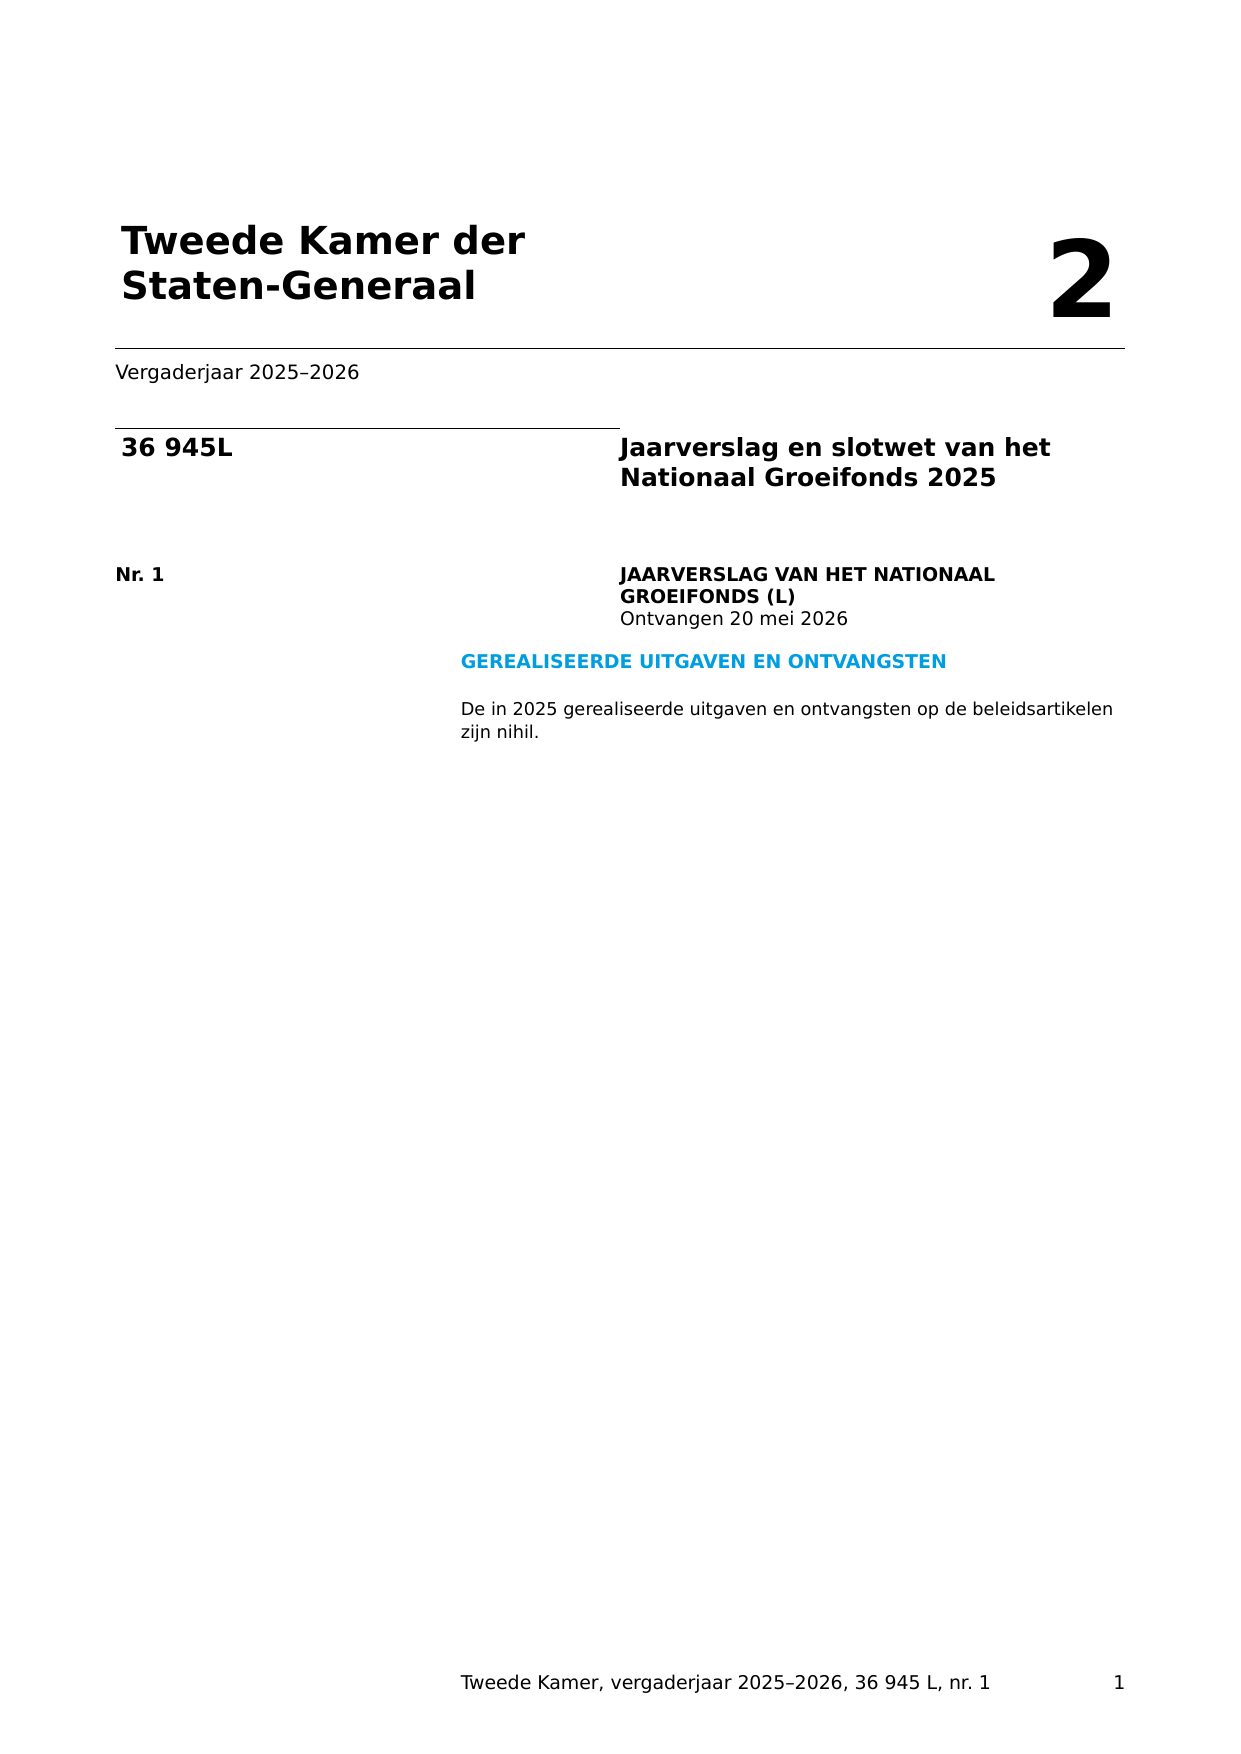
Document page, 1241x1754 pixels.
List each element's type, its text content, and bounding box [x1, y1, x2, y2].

text De in 2025 gerealiseerde uitgaven en ontvangsten op de beleidsartikelen zijn nihil. [461, 697, 1125, 743]
table_cell Vergaderjaar 2025–2026 [115, 349, 1125, 384]
table_header Tweede Kamer der Staten-Generaal [115, 213, 620, 348]
table_header 36 945L [115, 429, 620, 498]
table_header 2 [620, 213, 1125, 348]
table_header Jaarverslag van het Nationaal Groeifonds (L) Ontvangen 20 mei 2026 [620, 564, 1125, 651]
table_header Jaarverslag en slotwet van het Nationaal Groeifonds 2025 [620, 428, 1125, 498]
table_header Nr. 1 [115, 564, 620, 651]
title Gerealiseerde uitgaven en ontvangsten [461, 651, 1125, 673]
